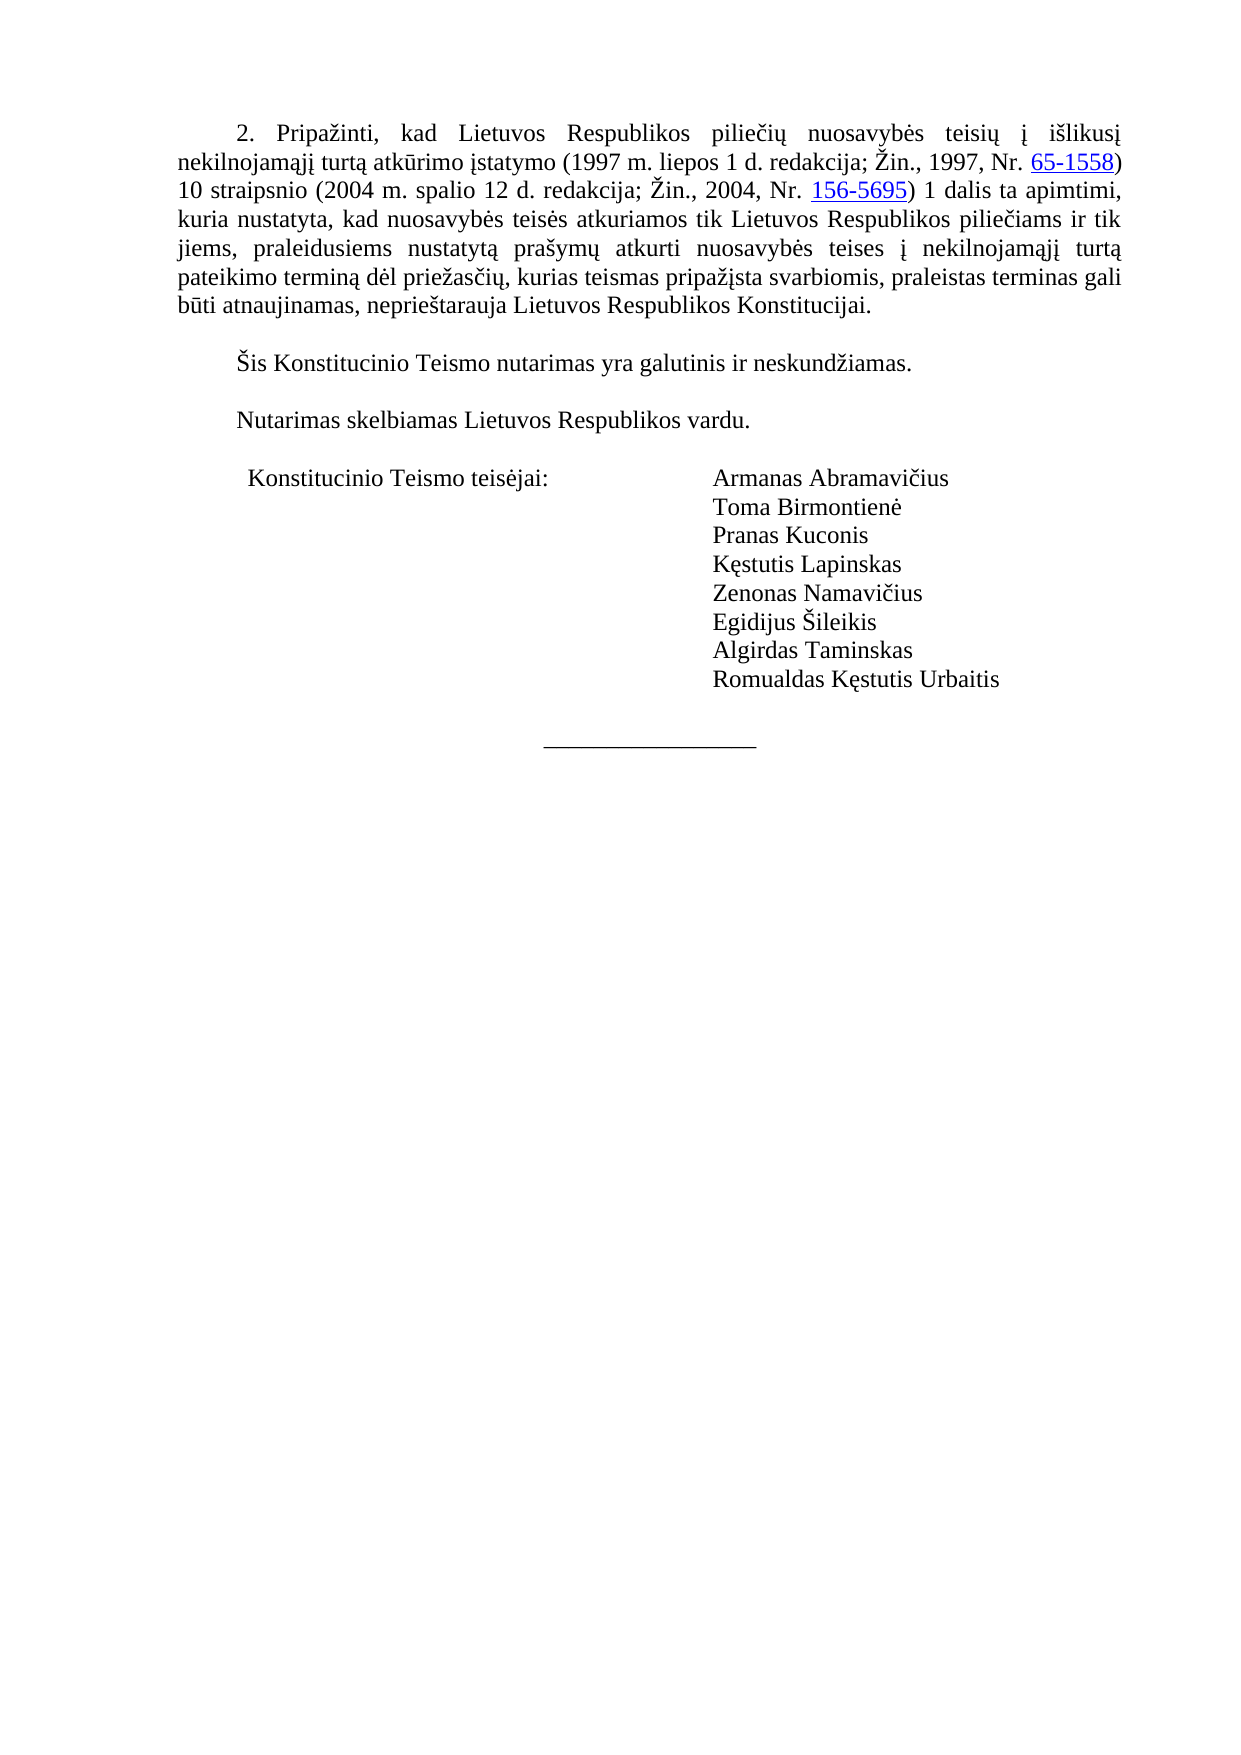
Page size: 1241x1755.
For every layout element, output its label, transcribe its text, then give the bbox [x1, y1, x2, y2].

text _________________ [177, 722, 1122, 751]
text 2. Pripažinti, kad Lietuvos Respublikos piliečių nuosavybės teisių į išlikusį nekilnojamąjį turtą atkūrimo įstatymo (1997 m. liepos 1 d. redakcija; Žin., 1997, Nr. 65-1558) 10 straipsnio (2004 m. spalio 12 d. redakcija; Žin., 2004, Nr. 156-5695) 1 dalis ta apimtimi, kuria nustatyta, kad nuosavybės teisės atkuriamos tik Lietuvos Respublikos piliečiams ir tik jiems, praleidusiems nustatytą prašymų atkurti nuosavybės teises į nekilnojamąjį turtą pateikimo terminą dėl priežasčių, kurias teismas pripažįsta svarbiomis, praleistas terminas gali būti atnaujinamas, neprieštarauja Lietuvos Respublikos Konstitucijai. [177, 118, 1122, 319]
text Šis Konstitucinio Teismo nutarimas yra galutinis ir neskundžiamas. [177, 348, 1122, 377]
table_header Armanas Abramavičius Toma Birmontienė Pranas Kuconis Kęstutis Lapinskas Zenonas Namavičius Egidijus Šileikis Algirdas Taminskas Romualdas Kęstutis Urbaitis [701, 463, 1122, 693]
text Nutarimas skelbiamas Lietuvos Respublikos vardu. [177, 406, 1122, 434]
table_header Konstitucinio Teismo teisėjai: [177, 463, 701, 693]
